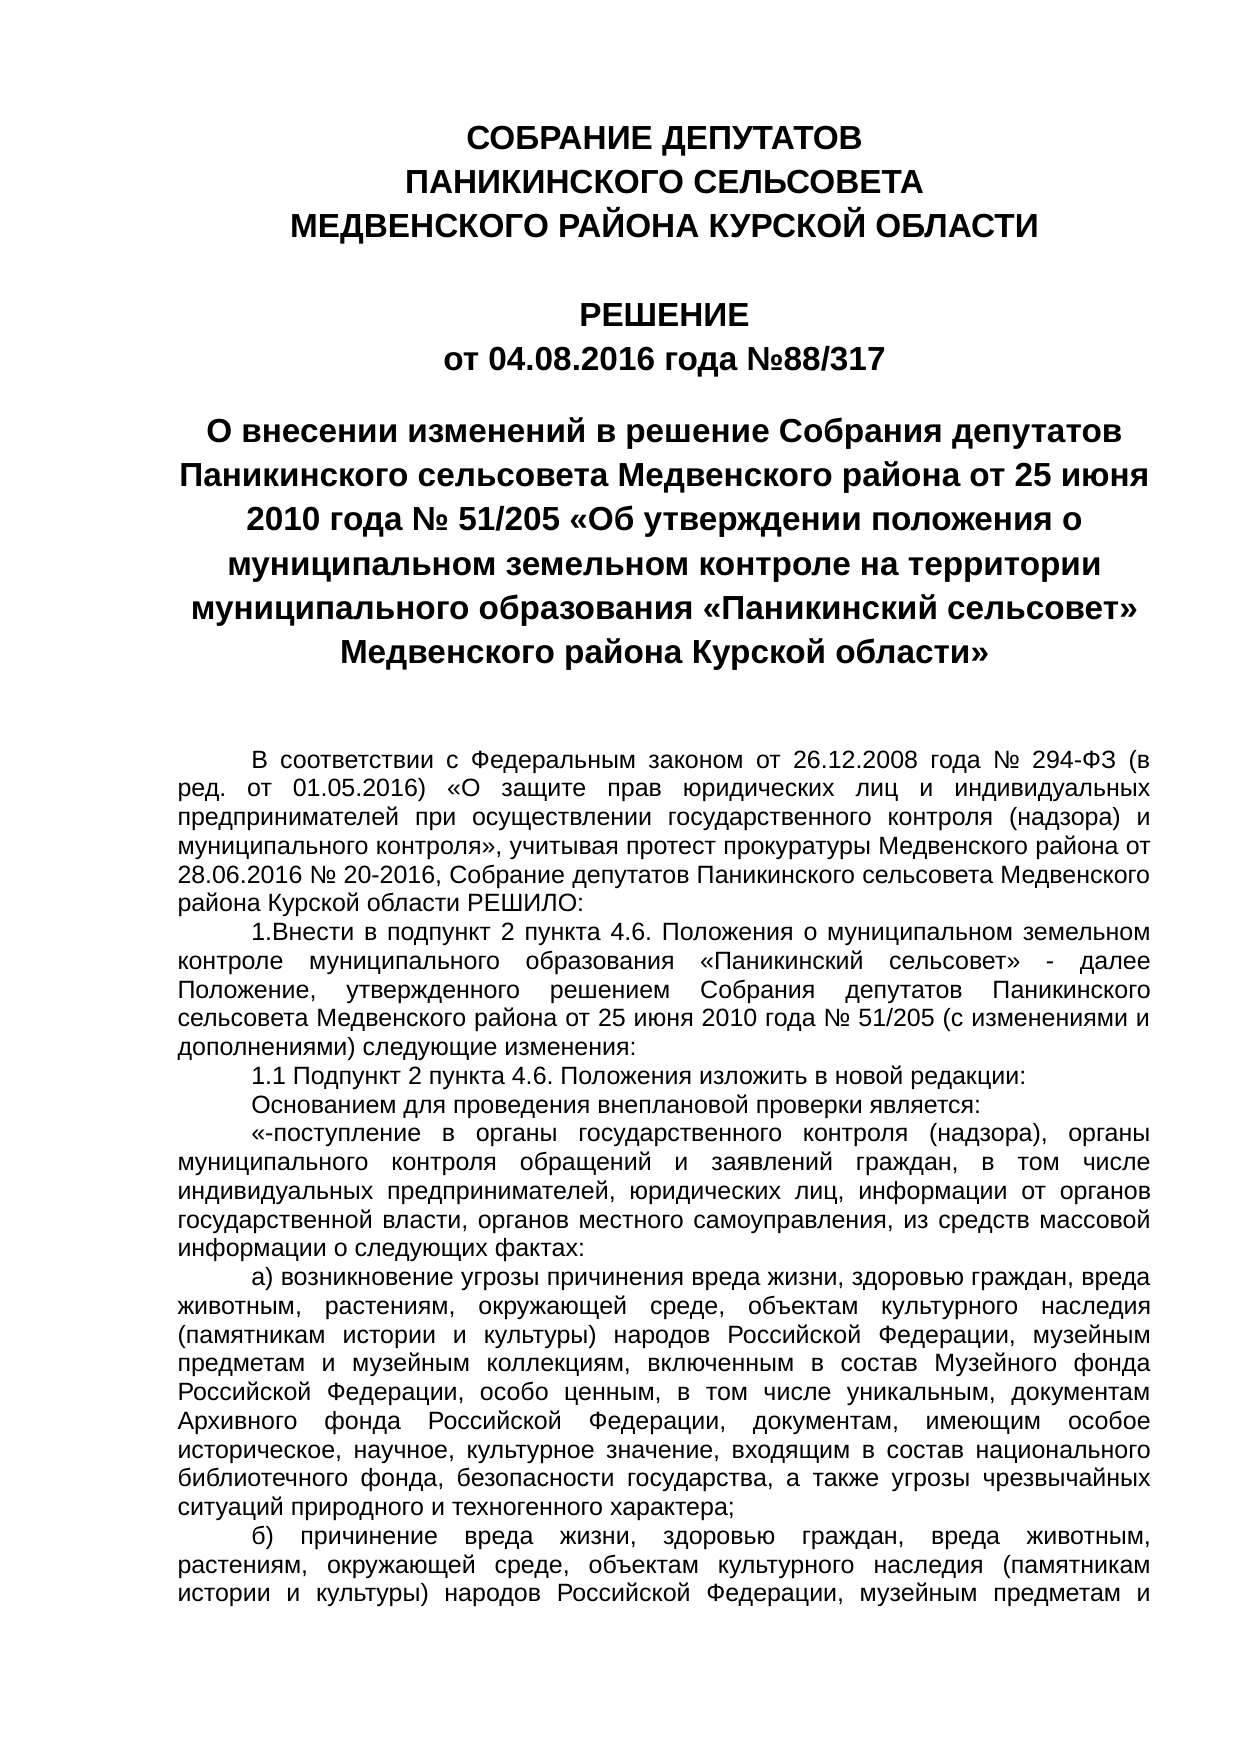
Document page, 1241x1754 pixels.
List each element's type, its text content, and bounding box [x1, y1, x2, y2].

text а) возникновение угрозы причинения вреда жизни, здоровью граждан, вреда животным, растениям, окружающей среде, объектам культурного наследия (памятникам истории и культуры) народов Российской Федерации, музейным предметам и музейным коллекциям, включенным в состав Музейного фонда Российской Федерации, особо ценным, в том числе уникальным, документам Архивного фонда Российской Федерации, документам, имеющим особое историческое, научное, культурное значение, входящим в состав национального библиотечного фонда, безопасности государства, а также угрозы чрезвычайных ситуаций природного и техногенного характера; [177, 1262, 1152, 1521]
text 1.1 Подпункт 2 пункта 4.6. Положения изложить в новой редакции: [177, 1061, 1152, 1090]
text РЕШЕНИЕ [177, 295, 1152, 333]
text б) причинение вреда жизни, здоровью граждан, вреда животным, растениям, окружающей среде, объектам культурного наследия (памятникам истории и культуры) народов Российской Федерации, музейным предметам и [177, 1521, 1152, 1607]
text Основанием для проведения внеплановой проверки является: [177, 1090, 1152, 1118]
text «-поступление в органы государственного контроля (надзора), органы муниципального контроля обращений и заявлений граждан, в том числе индивидуальных предпринимателей, юридических лиц, информации от органов государственной власти, органов местного самоуправления, из средств массовой информации о следующих фактах: [177, 1118, 1152, 1262]
text МЕДВЕНСКОГО РАЙОНА КУРСКОЙ ОБЛАСТИ [177, 206, 1152, 245]
text ПАНИКИНСКОГО СЕЛЬСОВЕТА [177, 162, 1152, 201]
text СОБРАНИЕ ДЕПУТАТОВ [177, 118, 1152, 157]
text О внесении изменений в решение Собрания депутатов Паникинского сельсовета Медвенского района от 25 июня 2010 года № 51/205 «Об утверждении положения о муниципальном земельном контроле на территории муниципального образования «Паникинский сельсовет» Медвенского района Курской области» [177, 411, 1152, 670]
text В соответствии с Федеральным законом от 26.12.2008 года № 294-ФЗ (в ред. от 01.05.2016) «О защите прав юридических лиц и индивидуальных предпринимателей при осуществлении государственного контроля (надзора) и муниципального контроля», учитывая протест прокуратуры Медвенского района от 28.06.2016 № 20-2016, Собрание депутатов Паникинского сельсовета Медвенского района Курской области РЕШИЛО: [177, 745, 1152, 917]
text от 04.08.2016 года №88/317 [177, 339, 1152, 377]
text 1.Внести в подпункт 2 пункта 4.6. Положения о муниципальном земельном контроле муниципального образования «Паникинский сельсовет» - далее Положение, утвержденного решением Собрания депутатов Паникинского сельсовета Медвенского района от 25 июня 2010 года № 51/205 (с изменениями и дополнениями) следующие изменения: [177, 917, 1152, 1061]
